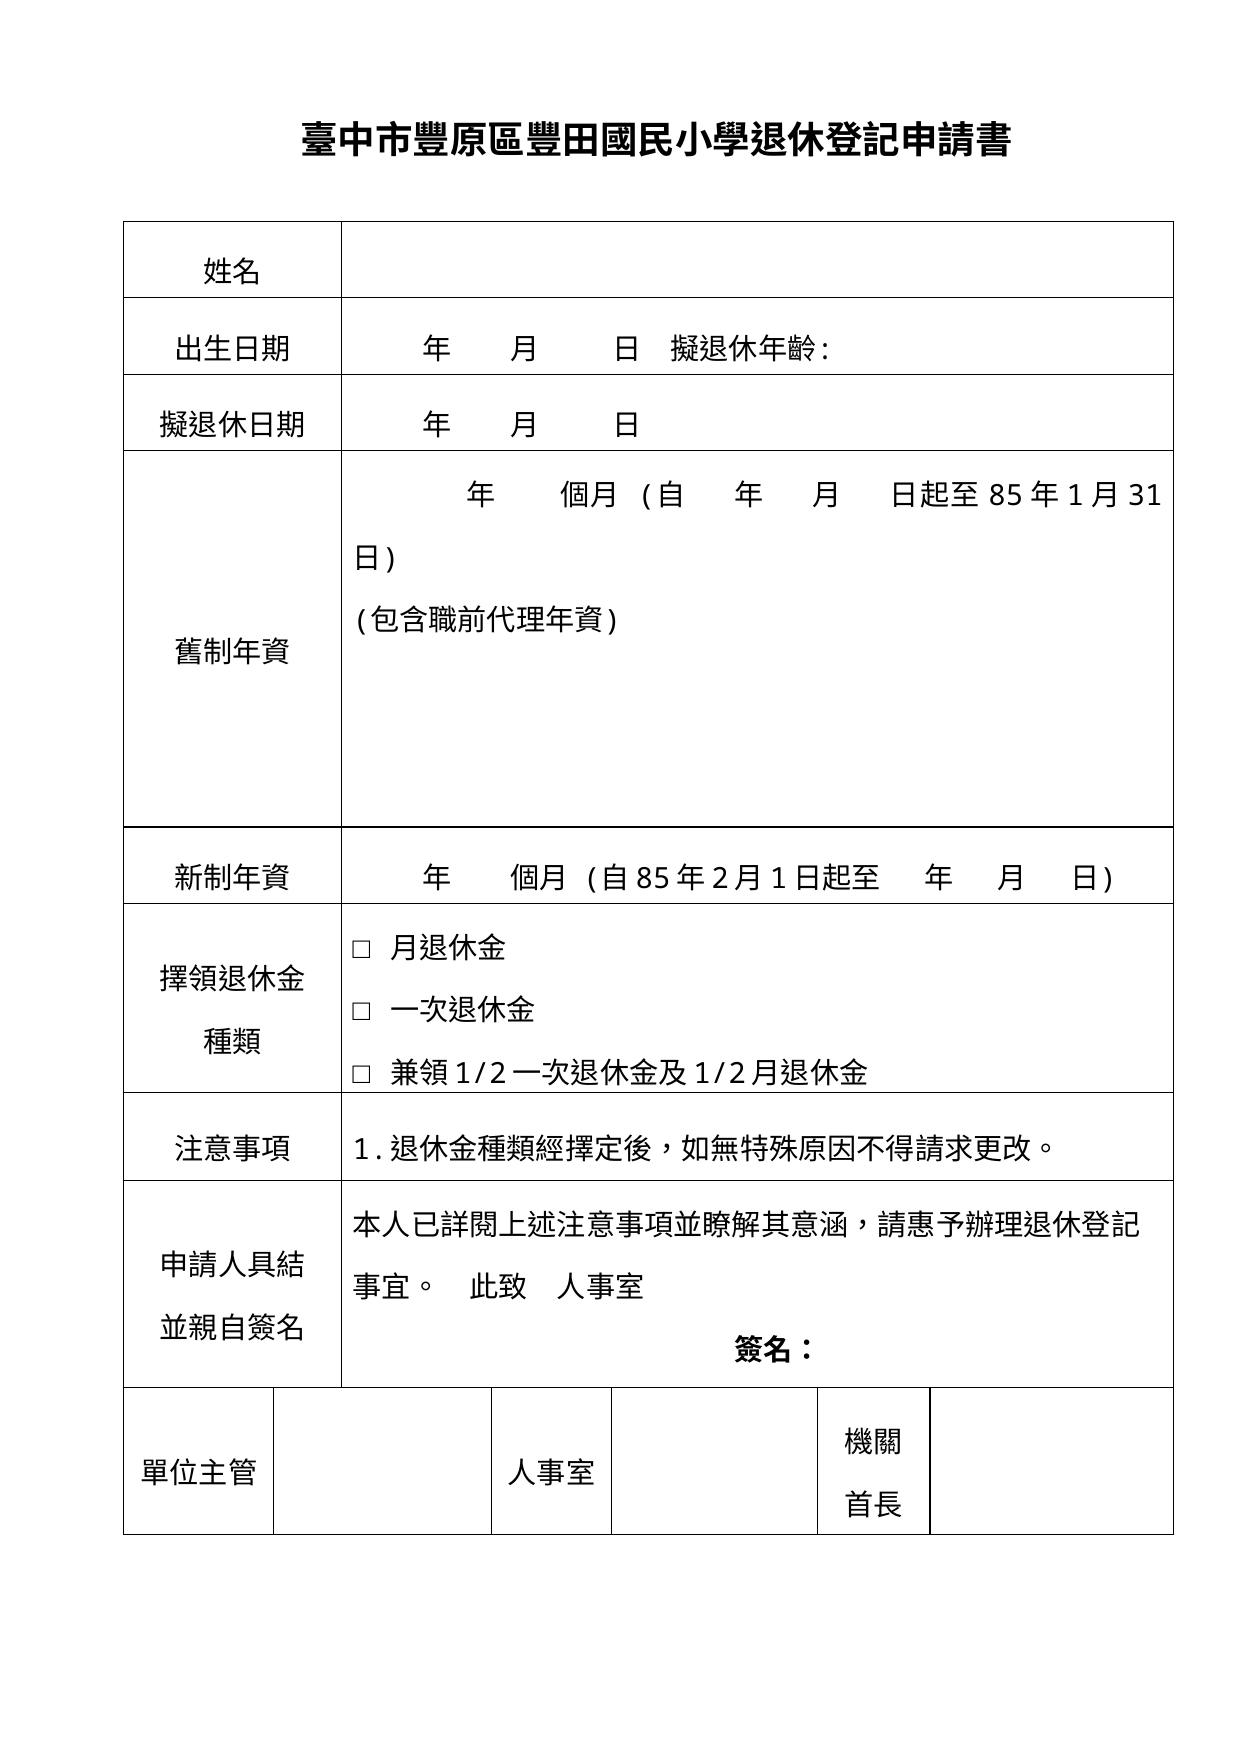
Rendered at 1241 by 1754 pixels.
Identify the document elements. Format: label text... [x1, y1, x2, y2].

table_cell [612, 1388, 817, 1534]
table_cell 人事室 [492, 1388, 611, 1534]
table_header [342, 222, 1173, 297]
table_cell 新制年資 [124, 828, 341, 903]
text 臺中市豐原區豐田國民小學退休登記申請書 [150, 96, 1162, 158]
table_cell 退休金種類經擇定後，如無特殊原因不得請求更改。 [342, 1093, 1173, 1179]
table_cell 擬退休日期 [124, 375, 341, 450]
table_cell 年 月 日 擬退休年齡: [342, 298, 1173, 374]
table_cell 注意事項 [124, 1093, 341, 1179]
table_cell [931, 1388, 1173, 1534]
table_cell 申請人具結 並親自簽名 [124, 1181, 341, 1387]
table_cell 年 個月 (自 年 月 日起至85年1月31日) (包含職前代理年資) [342, 451, 1173, 826]
table_cell 本人已詳閱上述注意事項並瞭解其意涵，請惠予辦理退休登記事宜。 此致 人事室 簽名： [342, 1181, 1173, 1387]
table_header 姓名 [124, 222, 341, 297]
table_cell 單位主管 [124, 1388, 273, 1534]
table_cell [274, 1388, 491, 1534]
table_cell 月退休金 一次退休金 兼領1/2一次退休金及1/2月退休金 [342, 904, 1173, 1092]
table_cell 年 個月 (自85年2月1日起至 年 月 日) [342, 828, 1173, 903]
table_cell 出生日期 [124, 298, 341, 374]
table_cell 舊制年資 [124, 451, 341, 826]
table_cell 擇領退休金 種類 [124, 904, 341, 1092]
table_cell 年 月 日 [342, 375, 1173, 450]
table_cell 機關 首長 [818, 1388, 929, 1534]
